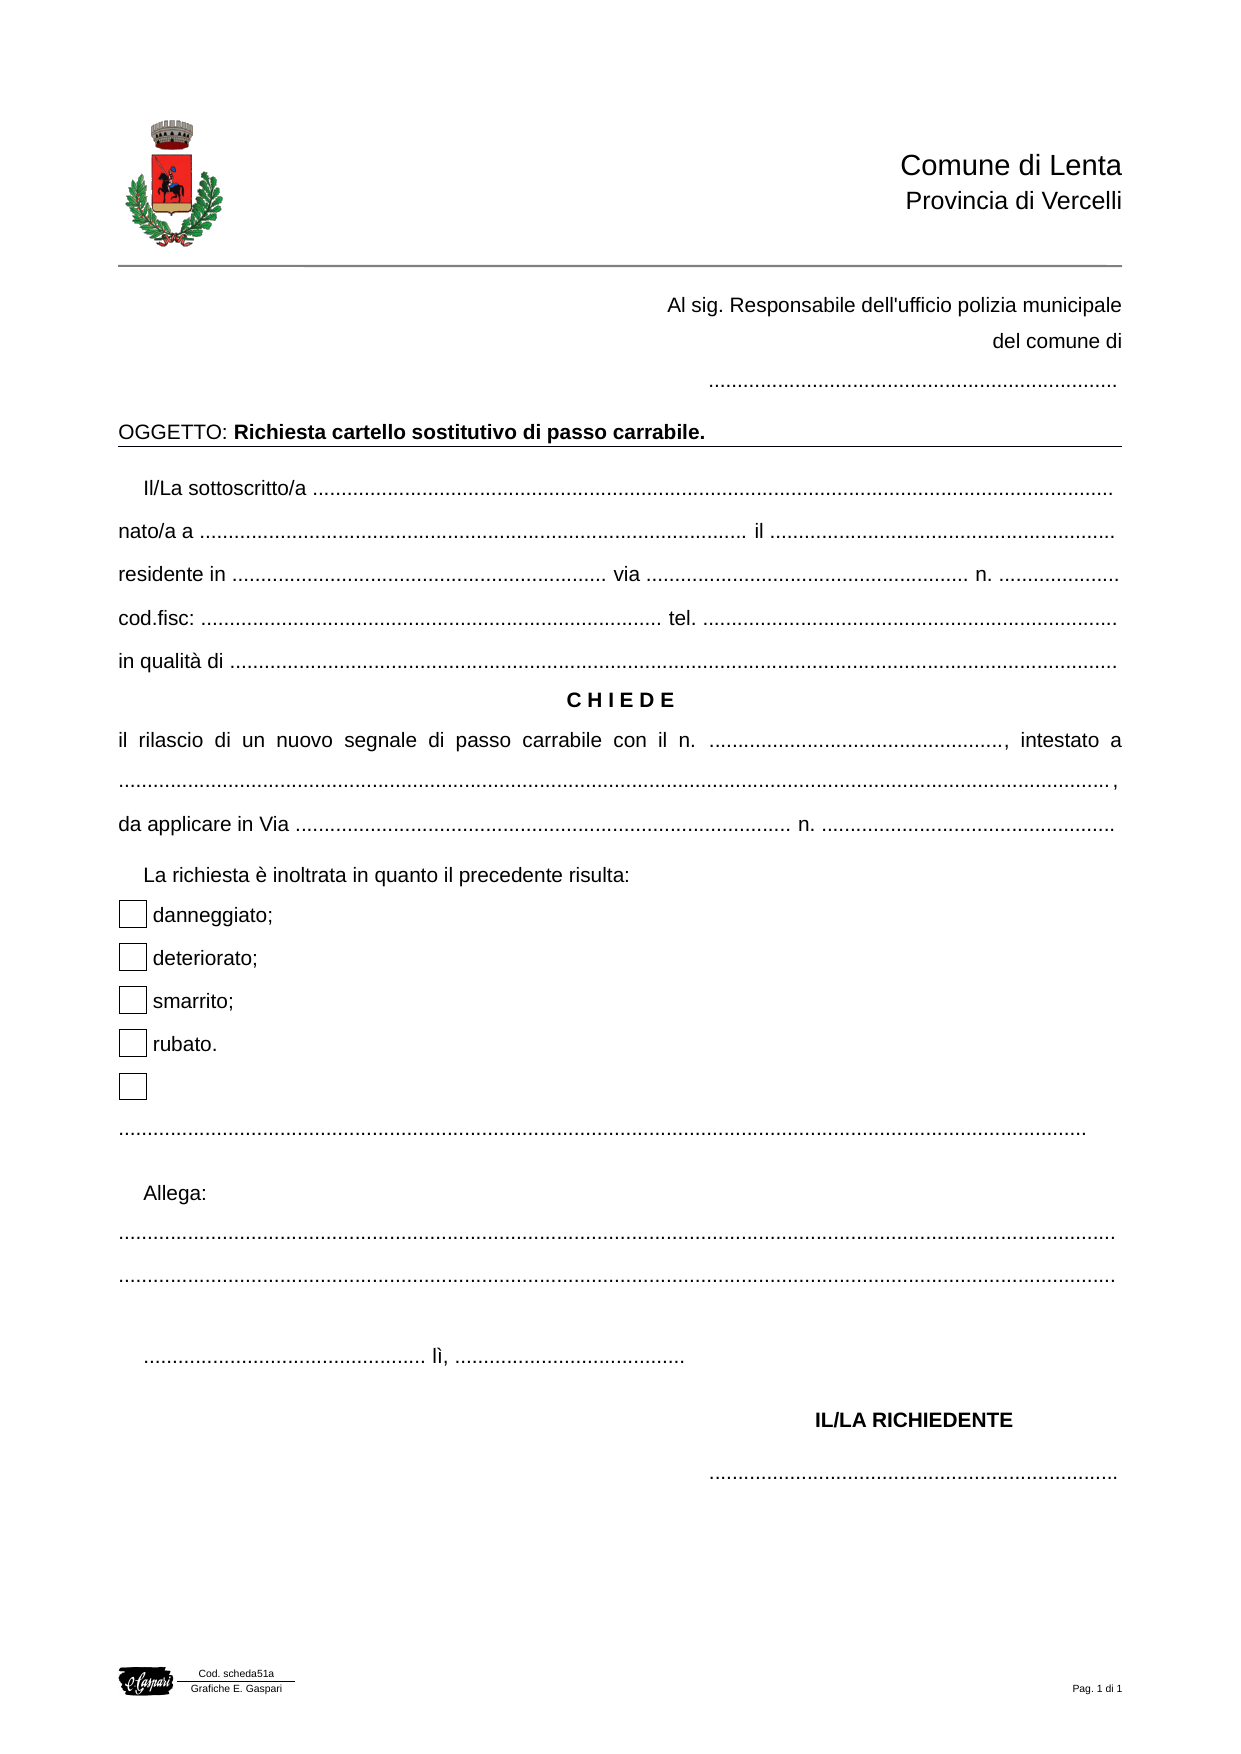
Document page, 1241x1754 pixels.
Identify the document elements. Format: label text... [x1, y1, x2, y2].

text danneggiato; [118, 899, 1122, 928]
text ............................................................................................................................................................................. [118, 1216, 1122, 1245]
text rubato. [118, 1028, 1122, 1057]
text il rilascio di un nuovo segnale di passo carrabile con il n. ..................................................., intestato a ............................................................................................................................................................................, [118, 724, 1122, 793]
text Comune di Lenta [224, 148, 1122, 181]
text C H I E D E [118, 688, 1122, 712]
text residente in ................................................................. via ........................................................ n. ..................... [118, 558, 1122, 587]
text da applicare in Via ...................................................................................... n. ................................................... [118, 808, 1122, 836]
text ........................................................................................................................................................................ [118, 1072, 1122, 1141]
text ....................................................................... [708, 364, 1122, 393]
text deteriorato; [118, 942, 1122, 971]
picture [122, 117, 224, 248]
text cod.fisc: ................................................................................ tel. ........................................................................ [118, 602, 1122, 630]
text in qualità di .......................................................................................................................................................... [118, 645, 1122, 673]
text ............................................................................................................................................................................. [118, 1259, 1122, 1288]
text Provincia di Vercelli [224, 186, 1122, 215]
text La richiesta è inoltrata in quanto il precedente risulta: [118, 863, 1122, 887]
text Il/La sottoscritto/a ........................................................................................................................................... [118, 472, 1122, 501]
text ....................................................................... [706, 1456, 1122, 1485]
text Allega: [118, 1181, 1122, 1204]
text OGGETTO: Richiesta cartello sostitutivo di passo carrabile. [118, 420, 1122, 446]
text IL/LA RICHIEDENTE [706, 1408, 1122, 1432]
text smarrito; [118, 985, 1122, 1014]
text ................................................. lì, ........................................ [143, 1340, 1122, 1369]
picture [118, 1666, 174, 1696]
text nato/a a ............................................................................................... il ............................................................ [118, 515, 1122, 544]
text Al sig. Responsabile dell'ufficio polizia municipale del comune di [531, 293, 1122, 352]
